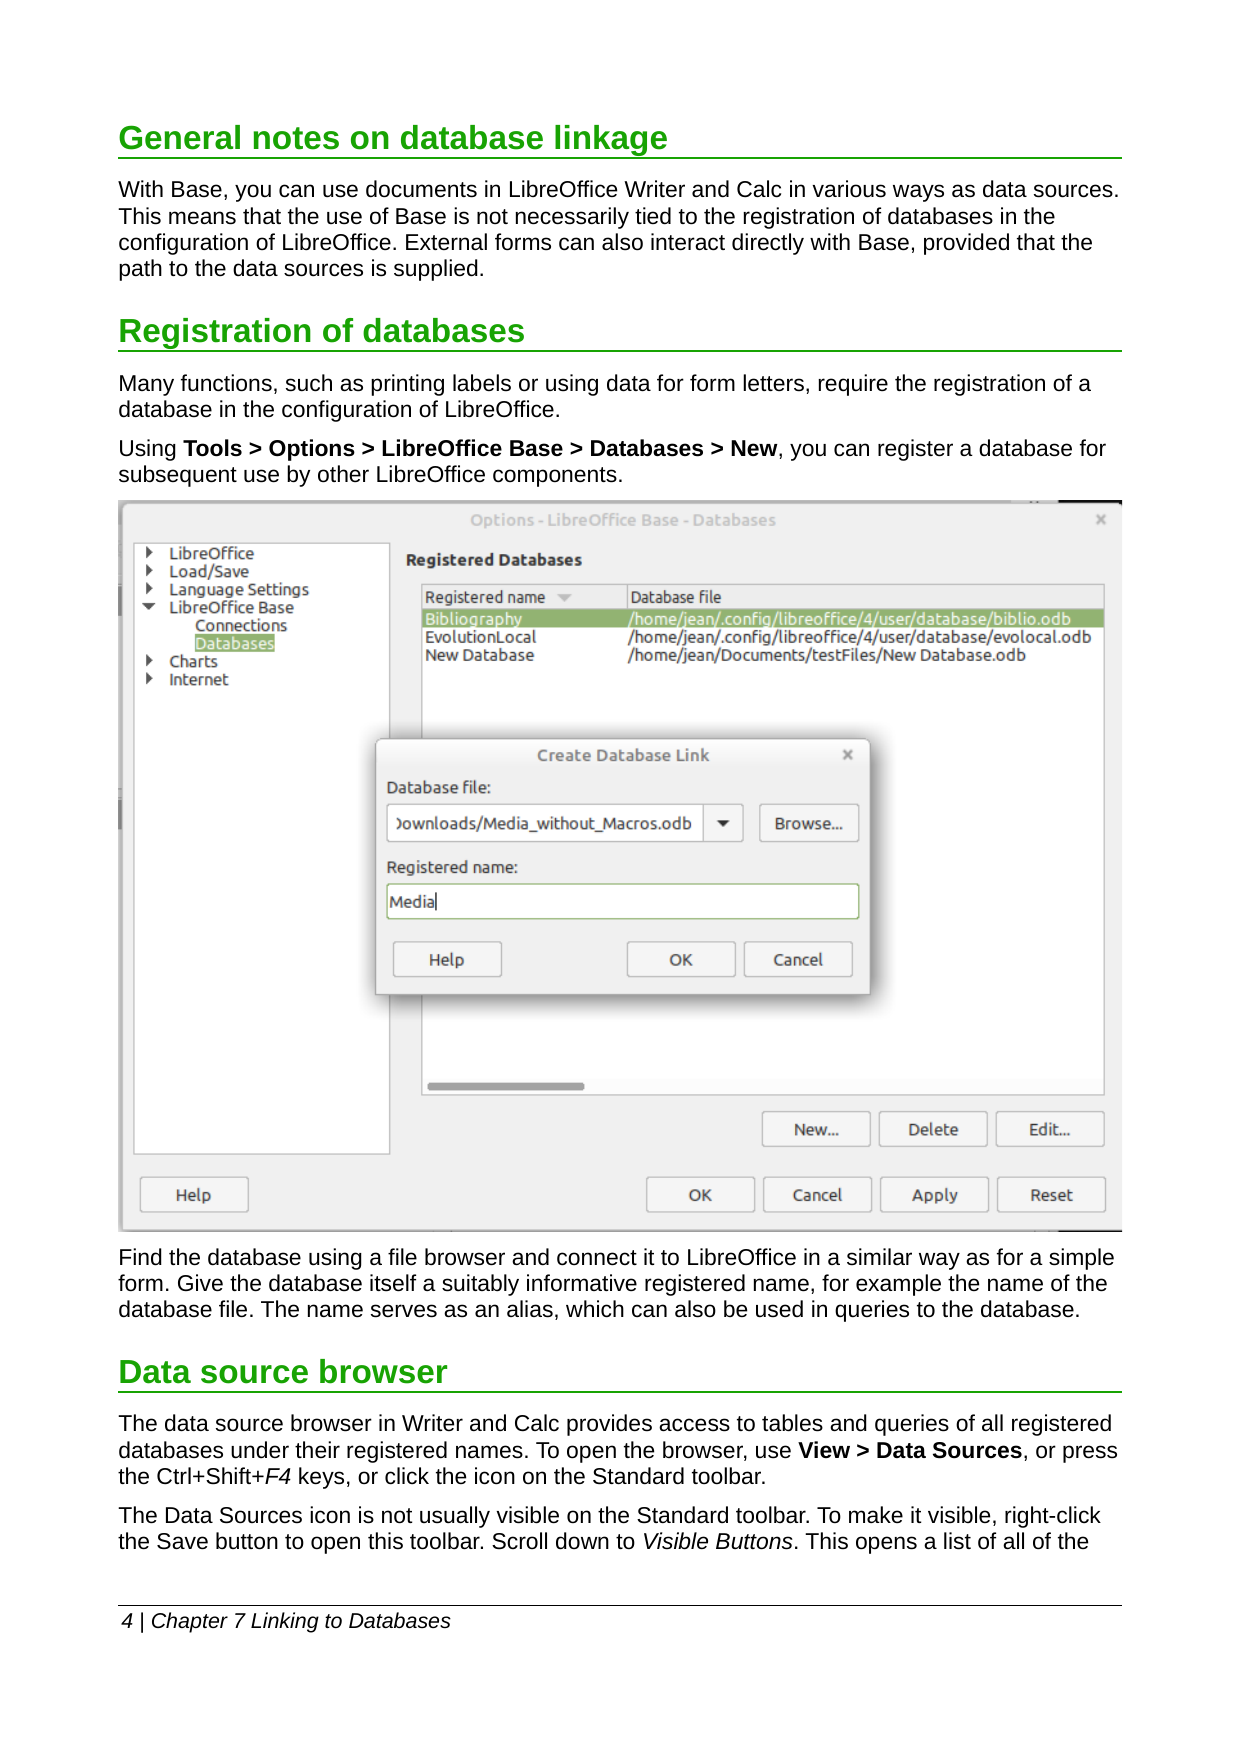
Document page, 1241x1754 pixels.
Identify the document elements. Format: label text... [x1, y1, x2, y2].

text Using Tools > Options > LibreOffice Base > Databases > New, you can register a database for subsequent use by other LibreOffice components. [118, 435, 1122, 487]
subtitle Data source browser [118, 1352, 1122, 1391]
subtitle General notes on database linkage [118, 118, 1122, 157]
text Find the database using a file browser and connect it to LibreOffice in a similar way as for a simple form. Give the database itself a suitably informative registered name, for example the name of the database file. The name serves as an alias, which can also be used in queries to the database. [118, 1243, 1122, 1323]
text The data source browser in Writer and Calc provides access to tables and queries of all registered databases under their registered names. To open the browser, use View > Data Sources, or press the Ctrl+Shift+F4 keys, or click the icon on the Standard toolbar. [118, 1410, 1122, 1489]
picture [118, 500, 1123, 1232]
text The Data Sources icon is not usually visible on the Standard toolbar. To make it visible, right-click the Save button to open this toolbar. Scroll down to Visible Buttons. This opens a list of all of the [118, 1502, 1122, 1554]
subtitle Registration of databases [118, 311, 1122, 350]
text Many functions, such as printing labels or using data for form letters, require the registration of a database in the configuration of LibreOffice. [118, 369, 1122, 422]
text With Base, you can use documents in LibreOffice Writer and Calc in various ways as data sources. This means that the use of Base is not necessarily tied to the registration of databases in the configuration of LibreOffice. External forms can also interact directly with Base, provided that the path to the data sources is supplied. [118, 176, 1122, 282]
